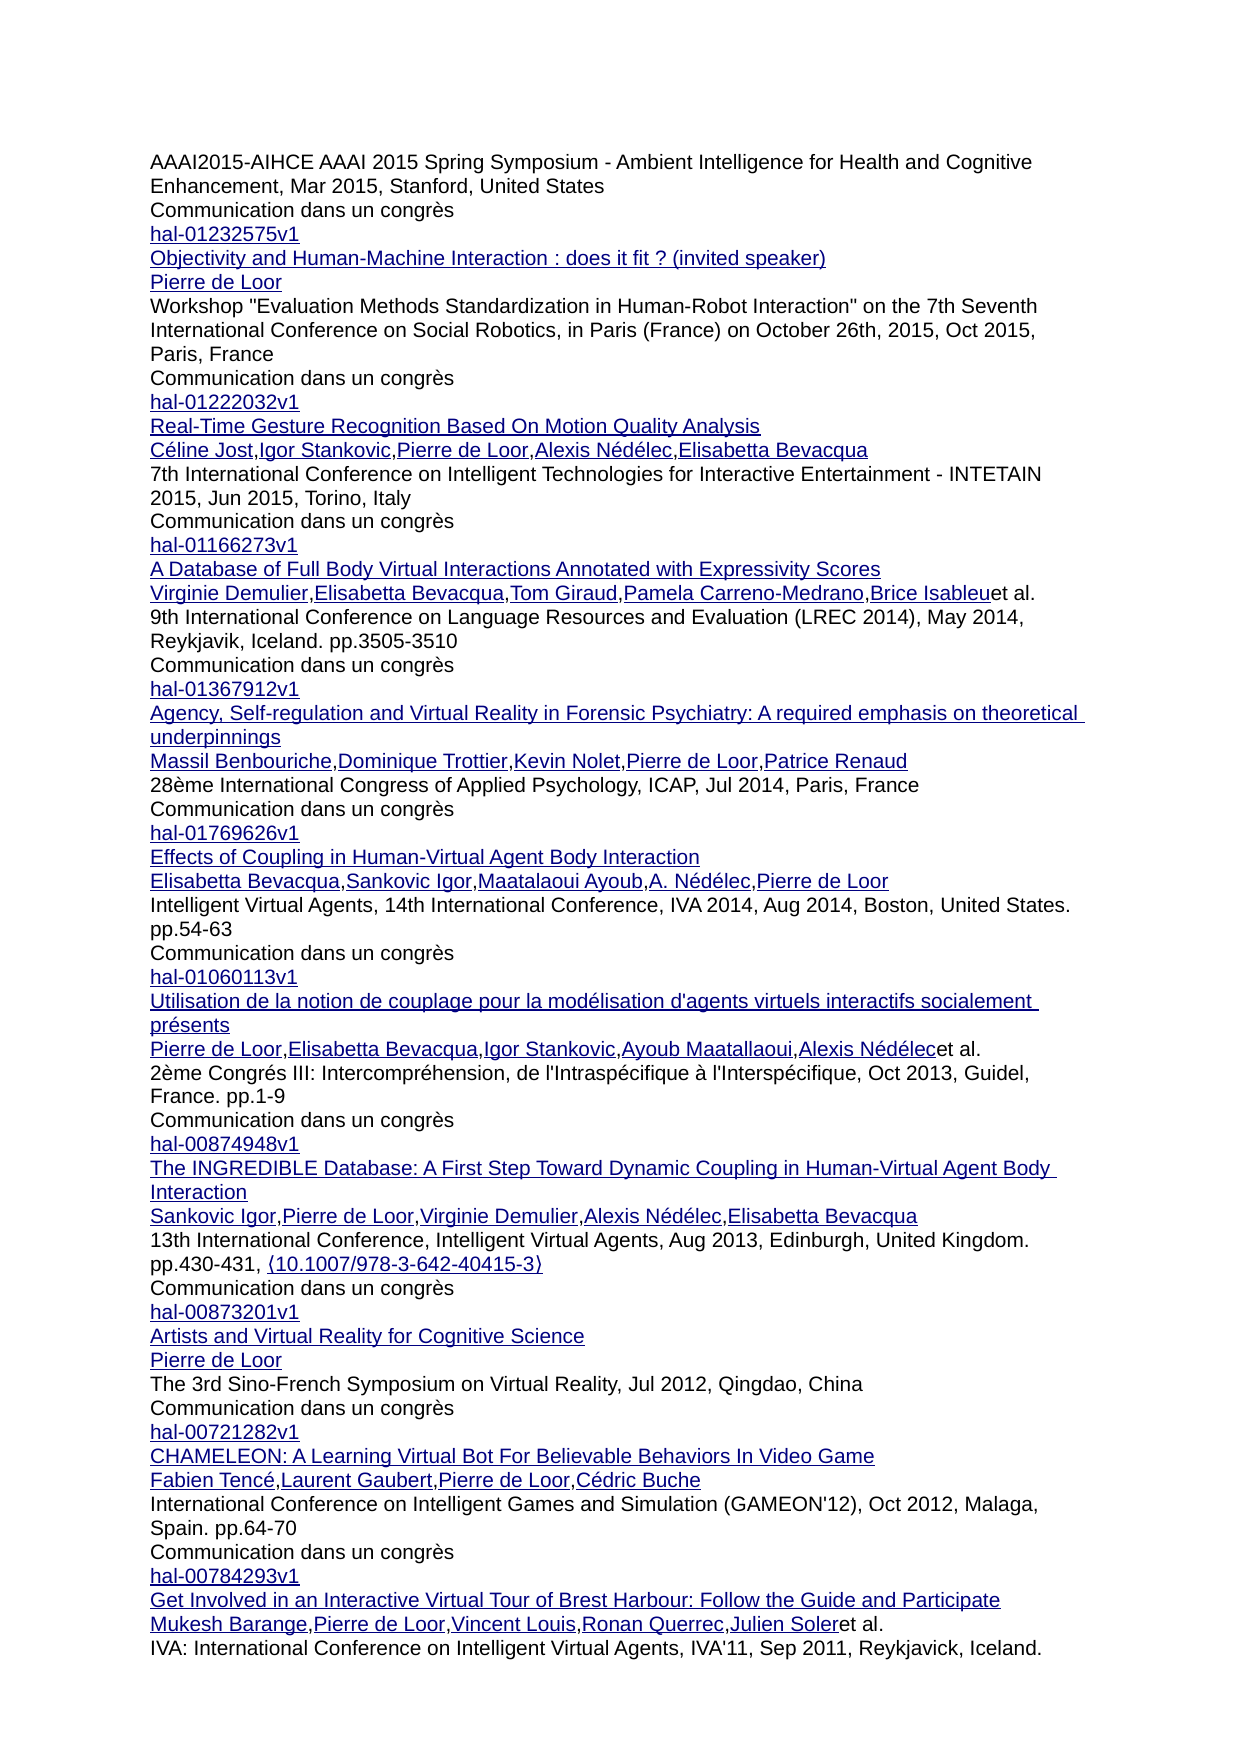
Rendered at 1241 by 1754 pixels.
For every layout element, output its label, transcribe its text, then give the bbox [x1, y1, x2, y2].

table_cell Artists and Virtual Reality for Cognitive Science Pierre de Loor The 3rd Sino-French Symposium on Virtual Reality, Jul 2012, Qingdao, China Communication dans un congrès hal-00721282v1 [150, 1324, 1090, 1444]
table_cell Agency, Self-regulation and Virtual Reality in Forensic Psychiatry: A required emphasis on theoretical underpinnings Massil Benbouriche,Dominique Trottier,Kevin Nolet,Pierre de Loor,Patrice Renaud 28ème International Congress of Applied Psychology, ICAP, Jul 2014, Paris, France Communication dans un congrès hal-01769626v1 [150, 701, 1090, 845]
table_cell Utilisation de la notion de couplage pour la modélisation d'agents virtuels interactifs socialement présents Pierre de Loor,Elisabetta Bevacqua,Igor Stankovic,Ayoub Maatallaoui,Alexis Nédélecet al. 2ème Congrés III: Intercompréhension, de l'Intraspécifique à l'Interspécifique, Oct 2013, Guidel, France. pp.1-9 Communication dans un congrès hal-00874948v1 [150, 989, 1090, 1156]
table_cell Real-Time Gesture Recognition Based On Motion Quality Analysis Céline Jost,Igor Stankovic,Pierre de Loor,Alexis Nédélec,Elisabetta Bevacqua 7th International Conference on Intelligent Technologies for Interactive Entertainment - INTETAIN 2015, Jun 2015, Torino, Italy Communication dans un congrès hal-01166273v1 [150, 414, 1090, 557]
table_cell A Database of Full Body Virtual Interactions Annotated with Expressivity Scores Virginie Demulier,Elisabetta Bevacqua,Tom Giraud,Pamela Carreno-Medrano,Brice Isableuet al. 9th International Conference on Language Resources and Evaluation (LREC 2014), May 2014, Reykjavik, Iceland. pp.3505-3510 Communication dans un congrès hal-01367912v1 [150, 557, 1090, 701]
table_cell Effects of Coupling in Human-Virtual Agent Body Interaction Elisabetta Bevacqua,Sankovic Igor,Maatalaoui Ayoub,A. Nédélec,Pierre de Loor Intelligent Virtual Agents, 14th International Conference, IVA 2014, Aug 2014, Boston, United States. pp.54-63 Communication dans un congrès hal-01060113v1 [150, 845, 1090, 988]
table_cell Get Involved in an Interactive Virtual Tour of Brest Harbour: Follow the Guide and Participate Mukesh Barange,Pierre de Loor,Vincent Louis,Ronan Querrec,Julien Soleret al. IVA: International Conference on Intelligent Virtual Agents, IVA'11, Sep 2011, Reykjavick, Iceland. [150, 1588, 1090, 1659]
table_cell CHAMELEON: A Learning Virtual Bot For Believable Behaviors In Video Game Fabien Tencé,Laurent Gaubert,Pierre de Loor,Cédric Buche International Conference on Intelligent Games and Simulation (GAMEON'12), Oct 2012, Malaga, Spain. pp.64-70 Communication dans un congrès hal-00784293v1 [150, 1444, 1090, 1587]
table_cell The INGREDIBLE Database: A First Step Toward Dynamic Coupling in Human-Virtual Agent Body Interaction Sankovic Igor,Pierre de Loor,Virginie Demulier,Alexis Nédélec,Elisabetta Bevacqua 13th International Conference, Intelligent Virtual Agents, Aug 2013, Edinburgh, United Kingdom. pp.430-431, ⟨10.1007/978-3-642-40415-3⟩ Communication dans un congrès hal-00873201v1 [150, 1156, 1090, 1324]
table_cell Objectivity and Human-Machine Interaction : does it fit ? (invited speaker) Pierre de Loor Workshop "Evaluation Methods Standardization in Human-Robot Interaction" on the 7th Seventh International Conference on Social Robotics, in Paris (France) on October 26th, 2015, Oct 2015, Paris, France Communication dans un congrès hal-01222032v1 [150, 246, 1090, 413]
table_cell AAAI2015-AIHCE AAAI 2015 Spring Symposium - Ambient Intelligence for Health and Cognitive Enhancement, Mar 2015, Stanford, United States Communication dans un congrès hal-01232575v1 [150, 150, 1090, 246]
